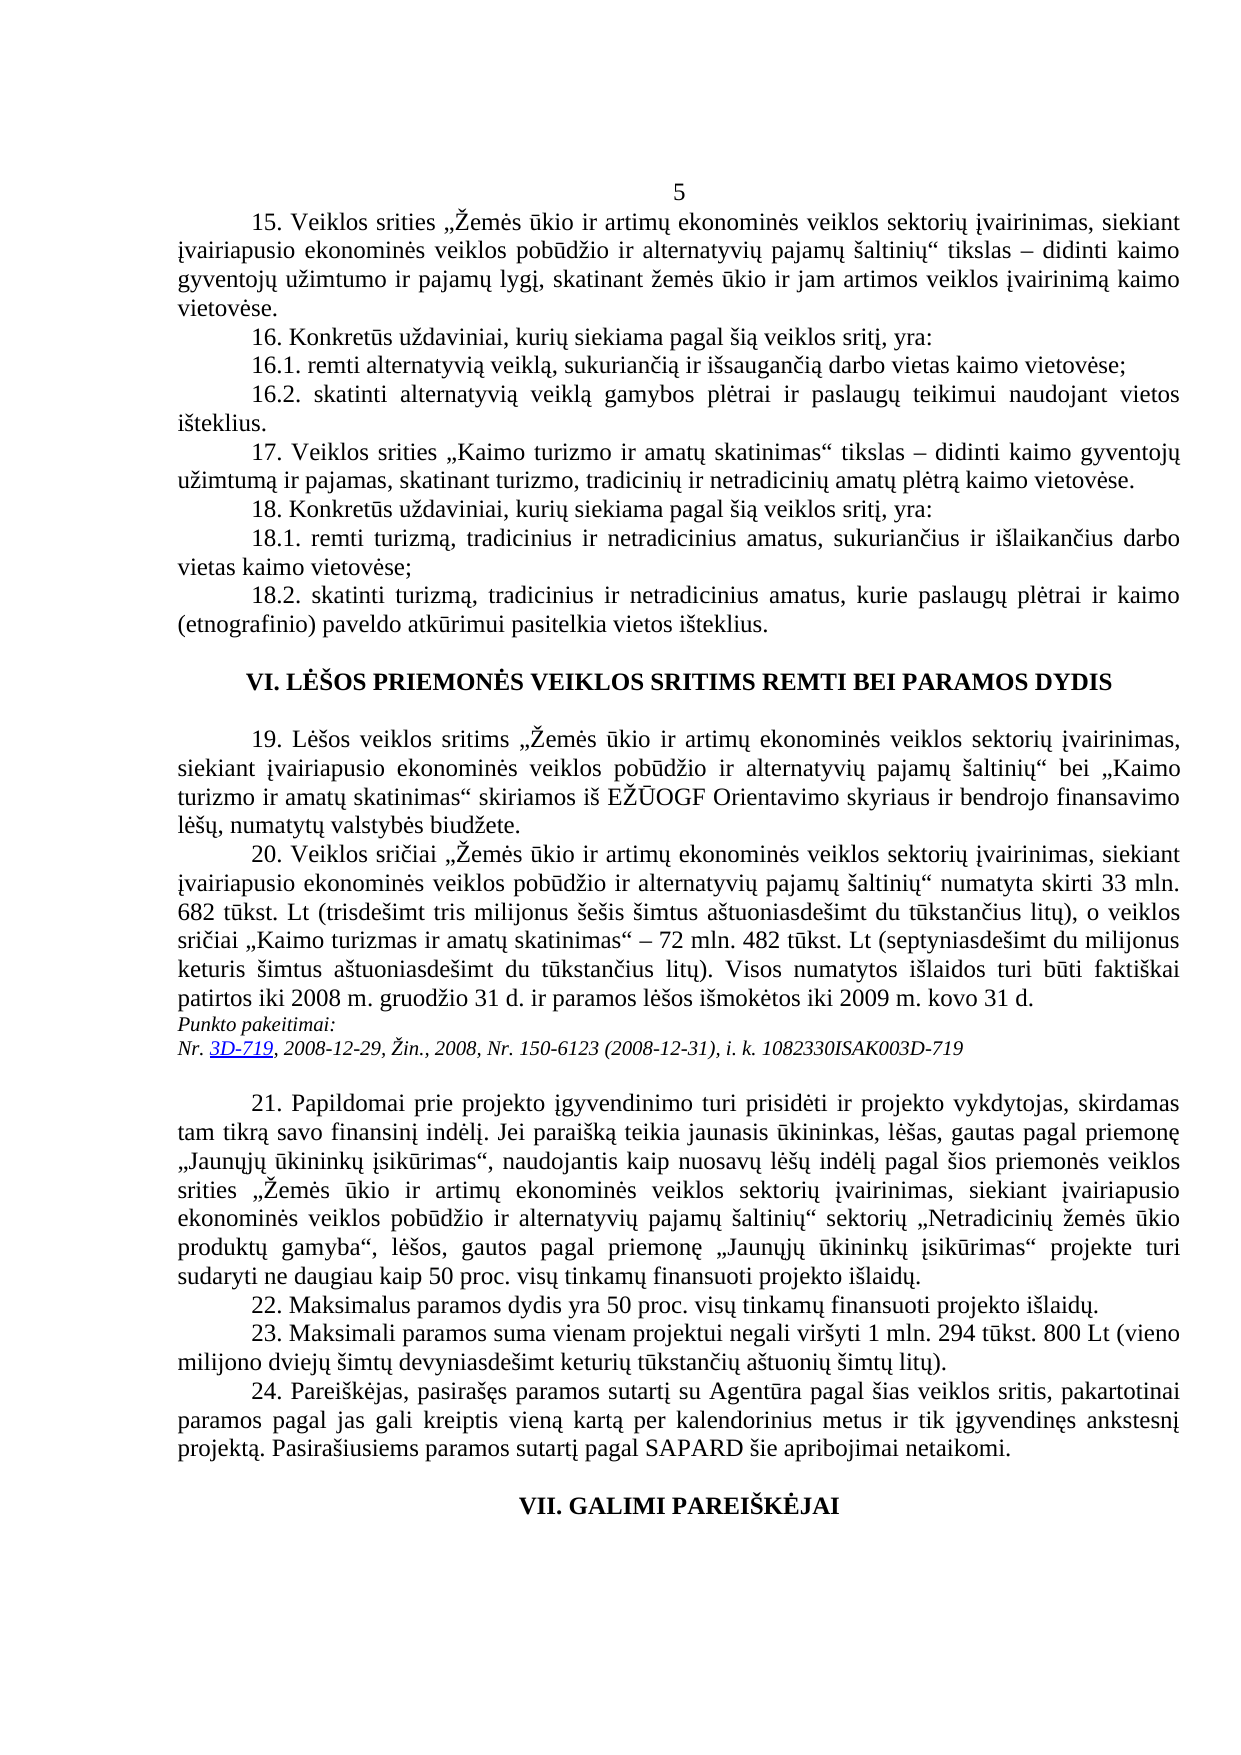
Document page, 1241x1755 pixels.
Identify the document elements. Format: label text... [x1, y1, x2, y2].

text 19. Lėšos veiklos sritims „Žemės ūkio ir artimų ekonominės veiklos sektorių įvairinimas, siekiant įvairiapusio ekonominės veiklos pobūdžio ir alternatyvių pajamų šaltinių“ bei „Kaimo turizmo ir amatų skatinimas“ skiriamos iš EŽŪOGF Orientavimo skyriaus ir bendrojo finansavimo lėšų, numatytų valstybės biudžete. [177, 724, 1181, 839]
text 21. Papildomai prie projekto įgyvendinimo turi prisidėti ir projekto vykdytojas, skirdamas tam tikrą savo finansinį indėlį. Jei paraišką teikia jaunasis ūkininkas, lėšas, gautas pagal priemonę „Jaunųjų ūkininkų įsikūrimas“, naudojantis kaip nuosavų lėšų indėlį pagal šios priemonės veiklos srities „Žemės ūkio ir artimų ekonominės veiklos sektorių įvairinimas, siekiant įvairiapusio ekonominės veiklos pobūdžio ir alternatyvių pajamų šaltinių“ sektorių „Netradicinių žemės ūkio produktų gamyba“, lėšos, gautos pagal priemonę „Jaunųjų ūkininkų įsikūrimas“ projekte turi sudaryti ne daugiau kaip 50 proc. visų tinkamų finansuoti projekto išlaidų. [177, 1088, 1181, 1290]
text VII. GALIMI PAREIŠKĖJAI [177, 1491, 1181, 1520]
text 22. Maksimalus paramos dydis yra 50 proc. visų tinkamų finansuoti projekto išlaidų. [177, 1290, 1181, 1318]
text 16. Konkretūs uždaviniai, kurių siekiama pagal šią veiklos sritį, yra: [177, 322, 1181, 350]
text Punkto pakeitimai: [177, 1012, 1181, 1036]
text 16.1. remti alternatyvią veiklą, sukuriančią ir išsaugančią darbo vietas kaimo vietovėse; [177, 350, 1181, 379]
text 15. Veiklos srities „Žemės ūkio ir artimų ekonominės veiklos sektorių įvairinimas, siekiant įvairiapusio ekonominės veiklos pobūdžio ir alternatyvių pajamų šaltinių“ tikslas – didinti kaimo gyventojų užimtumo ir pajamų lygį, skatinant žemės ūkio ir jam artimos veiklos įvairinimą kaimo vietovėse. [177, 207, 1181, 322]
text 18. Konkretūs uždaviniai, kurių siekiama pagal šią veiklos sritį, yra: [177, 494, 1181, 523]
text 18.2. skatinti turizmą, tradicinius ir netradicinius amatus, kurie paslaugų plėtrai ir kaimo (etnografinio) paveldo atkūrimui pasitelkia vietos išteklius. [177, 580, 1181, 638]
text 23. Maksimali paramos suma vienam projektui negali viršyti 1 mln. 294 tūkst. 800 Lt (vieno milijono dviejų šimtų devyniasdešimt keturių tūkstančių aštuonių šimtų litų). [177, 1318, 1181, 1376]
text VI. LĖŠOS PRIEMONĖS VEIKLOS SRITIMS REMTI BEI PARAMOS DYDIS [177, 667, 1181, 695]
text Nr. 3D-719, 2008-12-29, Žin., 2008, Nr. 150-6123 (2008-12-31), i. k. 1082330ISAK003D-719 [177, 1036, 1181, 1060]
text 17. Veiklos srities „Kaimo turizmo ir amatų skatinimas“ tikslas – didinti kaimo gyventojų užimtumą ir pajamas, skatinant turizmo, tradicinių ir netradicinių amatų plėtrą kaimo vietovėse. [177, 437, 1181, 494]
text 16.2. skatinti alternatyvią veiklą gamybos plėtrai ir paslaugų teikimui naudojant vietos išteklius. [177, 379, 1181, 437]
text 20. Veiklos sričiai „Žemės ūkio ir artimų ekonominės veiklos sektorių įvairinimas, siekiant įvairiapusio ekonominės veiklos pobūdžio ir alternatyvių pajamų šaltinių“ numatyta skirti 33 mln. 682 tūkst. Lt (trisdešimt tris milijonus šešis šimtus aštuoniasdešimt du tūkstančius litų), o veiklos sričiai „Kaimo turizmas ir amatų skatinimas“ – 72 mln. 482 tūkst. Lt (septyniasdešimt du milijonus keturis šimtus aštuoniasdešimt du tūkstančius litų). Visos numatytos išlaidos turi būti faktiškai patirtos iki 2008 m. gruodžio 31 d. ir paramos lėšos išmokėtos iki 2009 m. kovo 31 d. [177, 839, 1181, 1012]
text 18.1. remti turizmą, tradicinius ir netradicinius amatus, sukuriančius ir išlaikančius darbo vietas kaimo vietovėse; [177, 523, 1181, 580]
text 24. Pareiškėjas, pasirašęs paramos sutartį su Agentūra pagal šias veiklos sritis, pakartotinai paramos pagal jas gali kreiptis vieną kartą per kalendorinius metus ir tik įgyvendinęs ankstesnį projektą. Pasirašiusiems paramos sutartį pagal SAPARD šie apribojimai netaikomi. [177, 1376, 1181, 1462]
